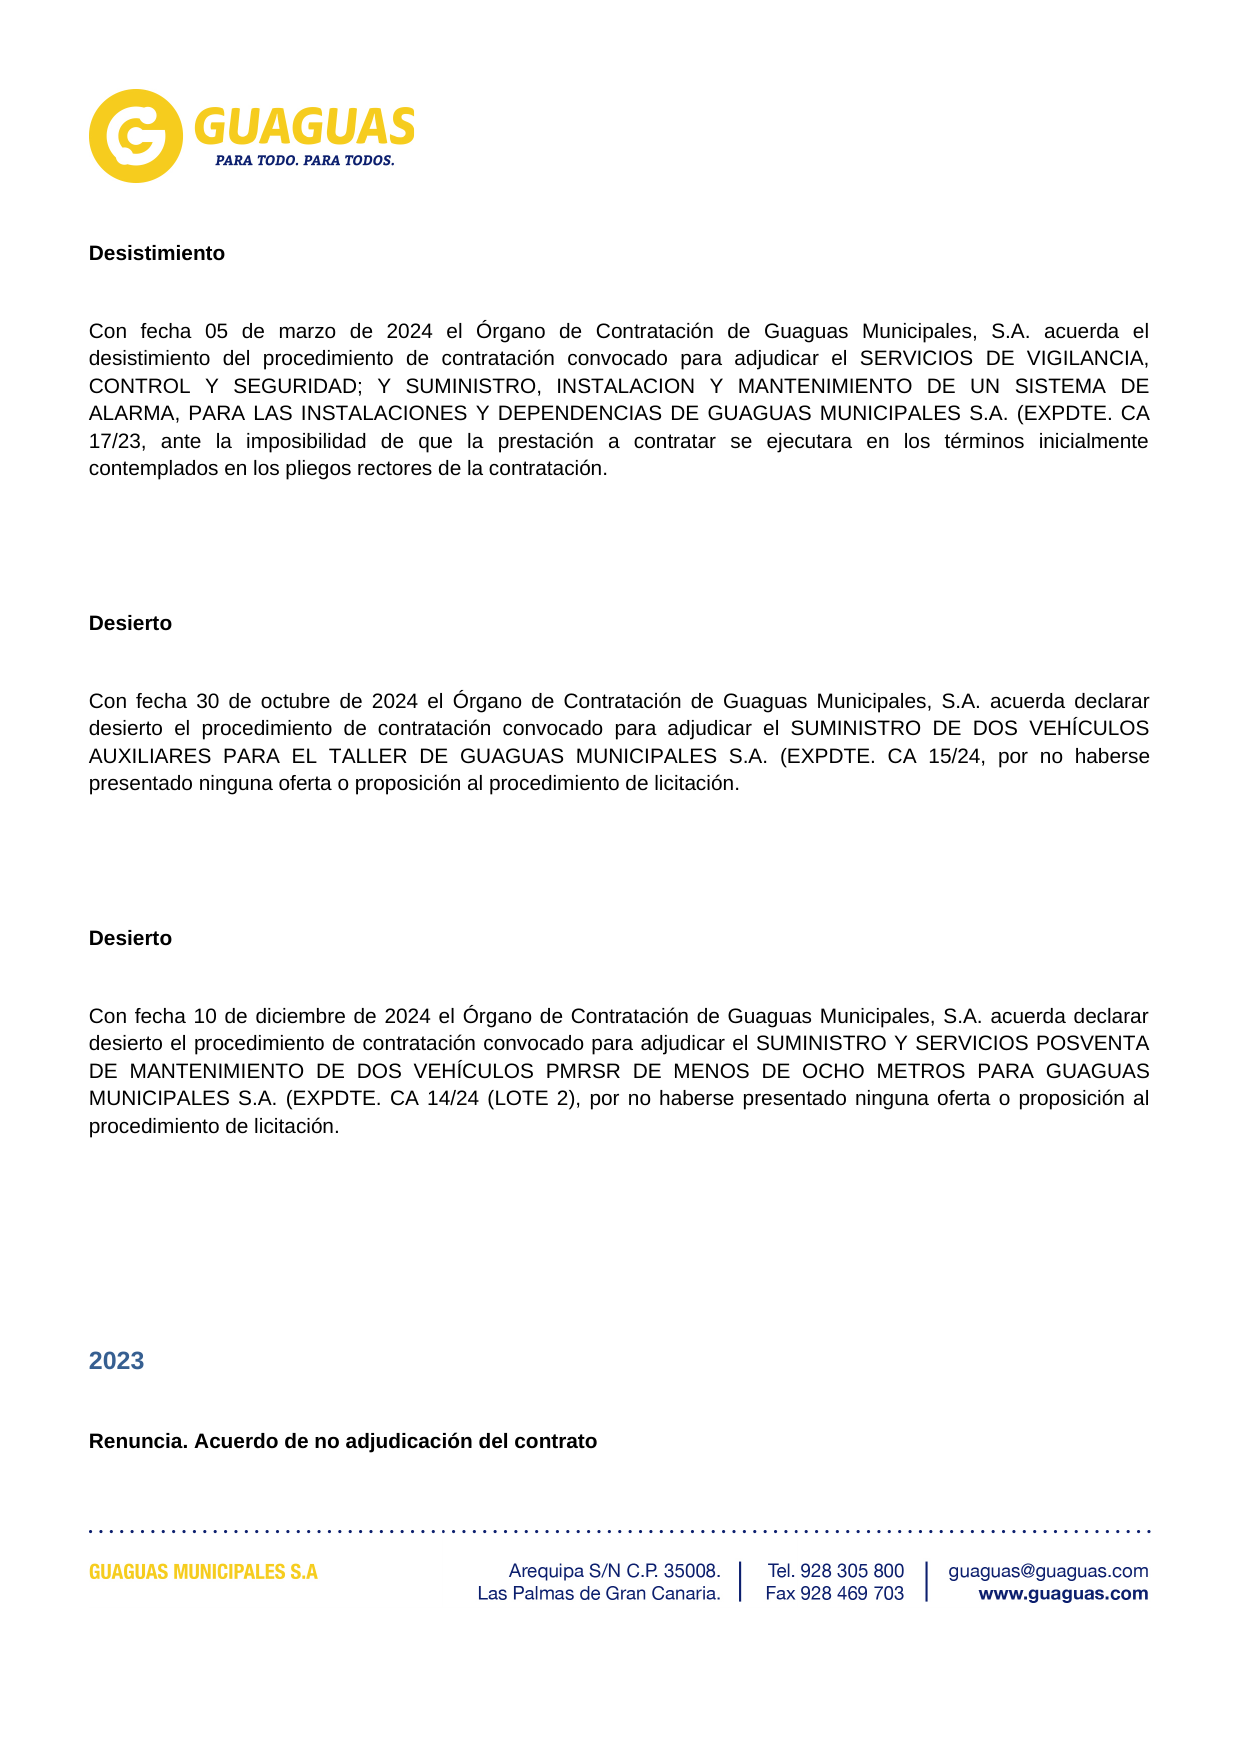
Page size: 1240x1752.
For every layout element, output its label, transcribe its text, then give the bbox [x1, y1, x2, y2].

text Desierto [89, 611, 1151, 635]
text 2023 [89, 1346, 1151, 1375]
text Con fecha 05 de marzo de 2024 el Órgano de Contratación de Guaguas Municipales, S.A. acuerda el desistimiento del procedimiento de contratación convocado para adjudicar el SERVICIOS DE VIGILANCIA, CONTROL Y SEGURIDAD; Y SUMINISTRO, INSTALACION Y MANTENIMIENTO DE UN SISTEMA DE ALARMA, PARA LAS INSTALACIONES Y DEPENDENCIAS DE GUAGUAS MUNICIPALES S.A. (EXPDTE. CA 17/23, ante la imposibilidad de que la prestación a contratar se ejecutara en los términos inicialmente contemplados en los pliegos rectores de la contratación. [89, 318, 1151, 480]
text Desierto [89, 926, 1151, 950]
text Con fecha 10 de diciembre de 2024 el Órgano de Contratación de Guaguas Municipales, S.A. acuerda declarar desierto el procedimiento de contratación convocado para adjudicar el SUMINISTRO Y SERVICIOS POSVENTA DE MANTENIMIENTO DE DOS VEHÍCULOS PMRSR DE MENOS DE OCHO METROS PARA GUAGUAS MUNICIPALES S.A. (EXPDTE. CA 14/24 (LOTE 2), por no haberse presentado ninguna oferta o proposición al procedimiento de licitación. [89, 1003, 1151, 1137]
text Con fecha 30 de octubre de 2024 el Órgano de Contratación de Guaguas Municipales, S.A. acuerda declarar desierto el procedimiento de contratación convocado para adjudicar el SUMINISTRO DE DOS VEHÍCULOS AUXILIARES PARA EL TALLER DE GUAGUAS MUNICIPALES S.A. (EXPDTE. CA 15/24, por no haberse presentado ninguna oferta o proposición al procedimiento de licitación. [89, 688, 1151, 795]
text Desistimiento [89, 241, 1151, 265]
text Renuncia. Acuerdo de no adjudicación del contrato [89, 1429, 1151, 1453]
